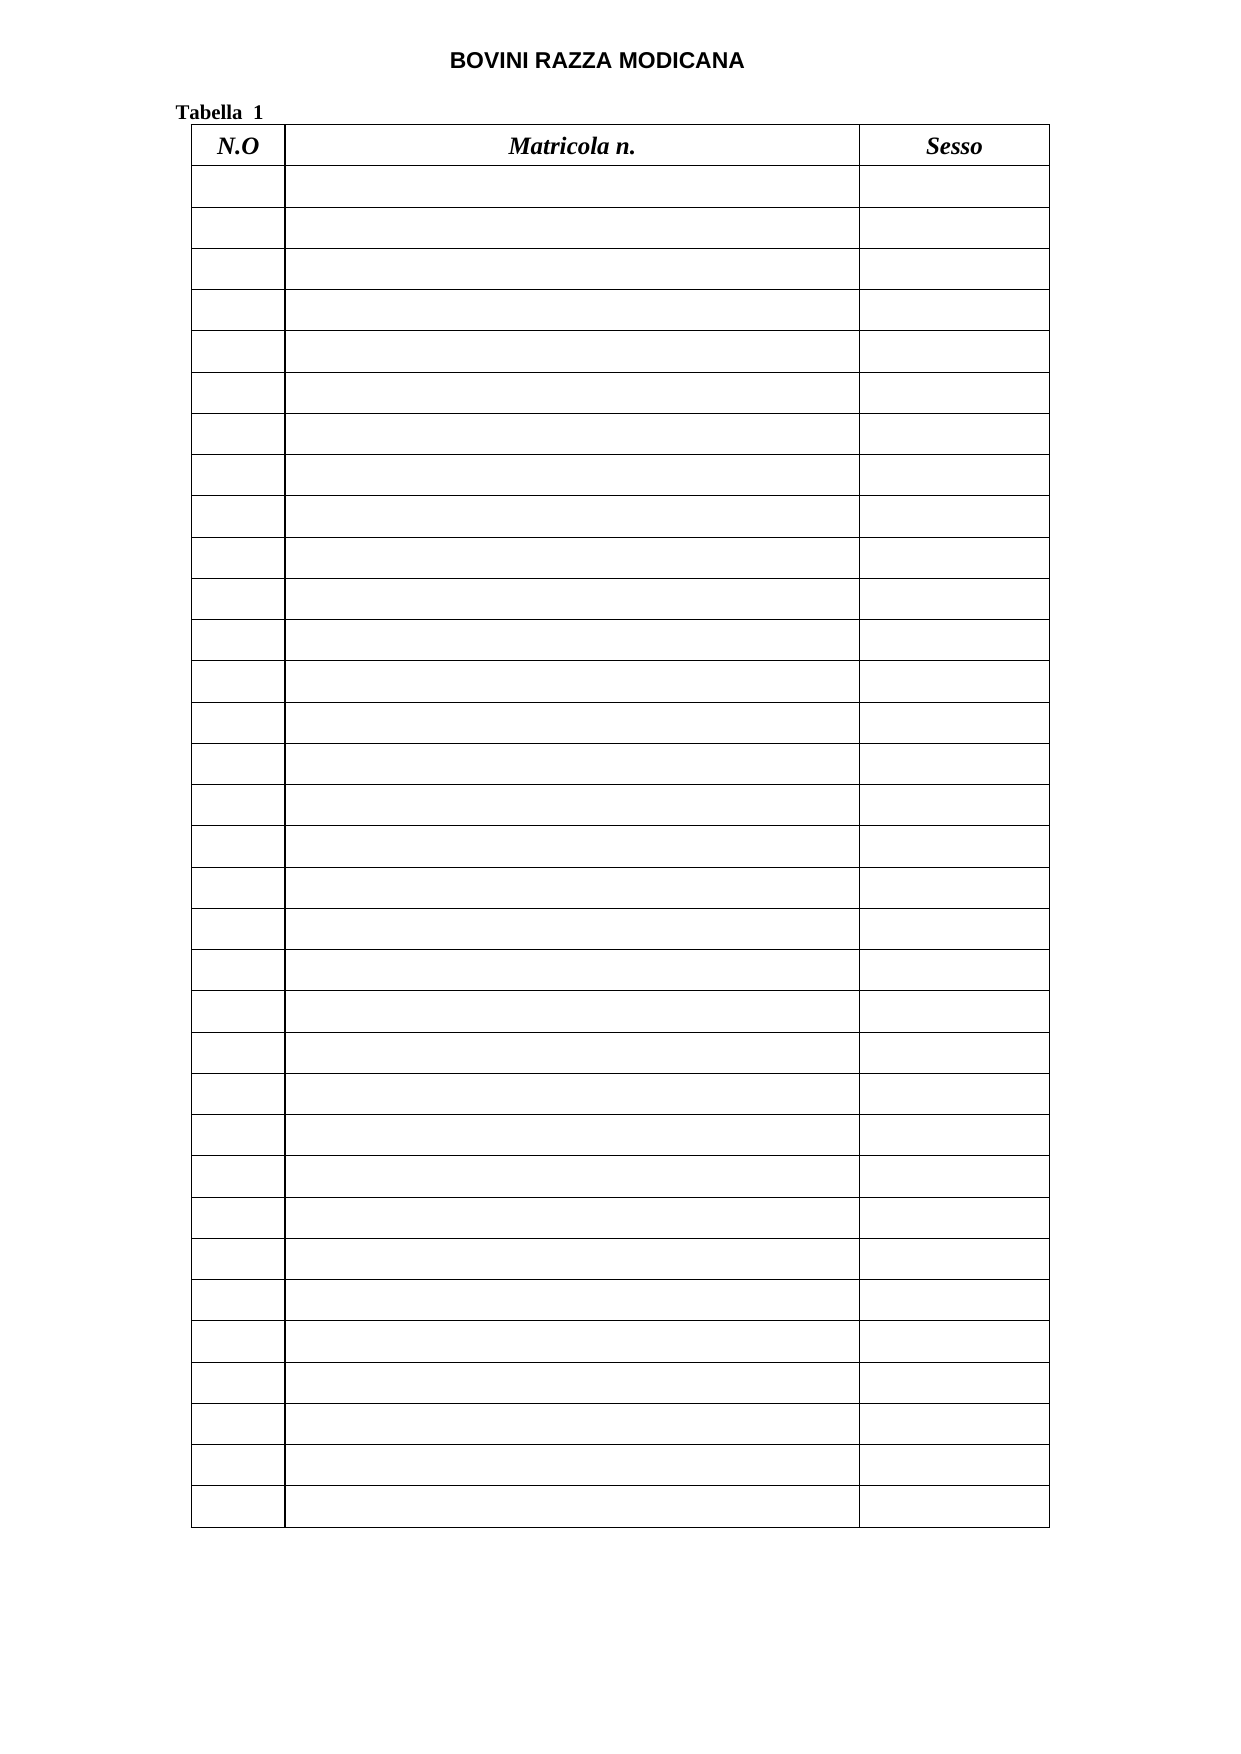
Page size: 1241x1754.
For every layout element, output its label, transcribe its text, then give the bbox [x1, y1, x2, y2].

table_cell [286, 620, 859, 660]
table_cell [192, 1321, 284, 1362]
table_cell [860, 1404, 1049, 1444]
table_header N.O [192, 125, 284, 165]
table_cell [286, 455, 859, 495]
table_cell [860, 1033, 1049, 1073]
table_cell [286, 331, 859, 372]
table_cell [860, 1074, 1049, 1114]
table_cell [860, 1115, 1049, 1155]
table_cell [192, 868, 284, 908]
table_cell [192, 1280, 284, 1320]
table_cell [286, 290, 859, 330]
table_cell [192, 1363, 284, 1403]
table_cell [860, 166, 1049, 207]
table_cell [860, 826, 1049, 867]
table_cell [192, 1239, 284, 1279]
table_cell [192, 620, 284, 660]
table_cell [192, 1156, 284, 1197]
table_cell [192, 703, 284, 743]
table_cell [860, 909, 1049, 949]
table_cell [860, 744, 1049, 784]
table_cell [286, 538, 859, 578]
table_header Sesso [860, 125, 1049, 165]
table_cell [286, 909, 859, 949]
table_cell [286, 208, 859, 248]
table_cell [860, 373, 1049, 413]
table_cell [860, 785, 1049, 825]
table_cell [192, 249, 284, 289]
table_cell [860, 1445, 1049, 1485]
text Tabella 1 [118, 100, 1122, 124]
table_cell [286, 1404, 859, 1444]
text BOVINI RAZZA MODICANA [118, 47, 1122, 74]
table_cell [860, 703, 1049, 743]
table_cell [192, 373, 284, 413]
table_cell [860, 661, 1049, 702]
table_cell [286, 1280, 859, 1320]
table_cell [192, 1404, 284, 1444]
table_cell [192, 208, 284, 248]
table_cell [286, 166, 859, 207]
table_cell [860, 1280, 1049, 1320]
table_cell [286, 496, 859, 537]
table_cell [286, 1156, 859, 1197]
table_cell [286, 1115, 859, 1155]
table_cell [192, 1115, 284, 1155]
table_cell [286, 991, 859, 1032]
table_cell [192, 290, 284, 330]
table_cell [192, 826, 284, 867]
table_cell [860, 1486, 1049, 1527]
table_cell [860, 331, 1049, 372]
table_cell [860, 991, 1049, 1032]
table_cell [286, 661, 859, 702]
table_cell [286, 373, 859, 413]
table_cell [192, 538, 284, 578]
table_cell [192, 1445, 284, 1485]
table_cell [860, 620, 1049, 660]
table_cell [286, 414, 859, 454]
table_cell [286, 1363, 859, 1403]
table_cell [286, 1074, 859, 1114]
table_cell [192, 1486, 284, 1527]
table_cell [192, 1198, 284, 1238]
table_cell [286, 826, 859, 867]
table_cell [192, 661, 284, 702]
table_cell [192, 909, 284, 949]
table_cell [286, 950, 859, 990]
table_cell [286, 1239, 859, 1279]
table_cell [860, 414, 1049, 454]
table_cell [860, 455, 1049, 495]
table_cell [860, 290, 1049, 330]
table_cell [192, 744, 284, 784]
table_cell [192, 496, 284, 537]
table_cell [192, 785, 284, 825]
table_cell [286, 249, 859, 289]
table_cell [192, 331, 284, 372]
table_cell [192, 455, 284, 495]
table_cell [286, 868, 859, 908]
table_cell [860, 538, 1049, 578]
table_cell [860, 496, 1049, 537]
table_cell [860, 579, 1049, 619]
table_cell [286, 1445, 859, 1485]
table_cell [860, 208, 1049, 248]
table_cell [860, 1363, 1049, 1403]
table_cell [192, 414, 284, 454]
table_cell [192, 579, 284, 619]
table_cell [286, 785, 859, 825]
table_cell [860, 1239, 1049, 1279]
table_cell [286, 1198, 859, 1238]
table_cell [860, 1198, 1049, 1238]
table_cell [192, 1033, 284, 1073]
table_cell [860, 1321, 1049, 1362]
table_cell [860, 1156, 1049, 1197]
table_cell [192, 950, 284, 990]
table_cell [286, 744, 859, 784]
table_cell [286, 703, 859, 743]
table_cell [192, 166, 284, 207]
table_cell [192, 991, 284, 1032]
table_cell [860, 950, 1049, 990]
table_cell [860, 868, 1049, 908]
table_cell [286, 1033, 859, 1073]
table_cell [286, 1486, 859, 1527]
table_cell [286, 579, 859, 619]
table_cell [286, 1321, 859, 1362]
table_header Matricola n. [286, 125, 859, 165]
table_cell [860, 249, 1049, 289]
table_cell [192, 1074, 284, 1114]
